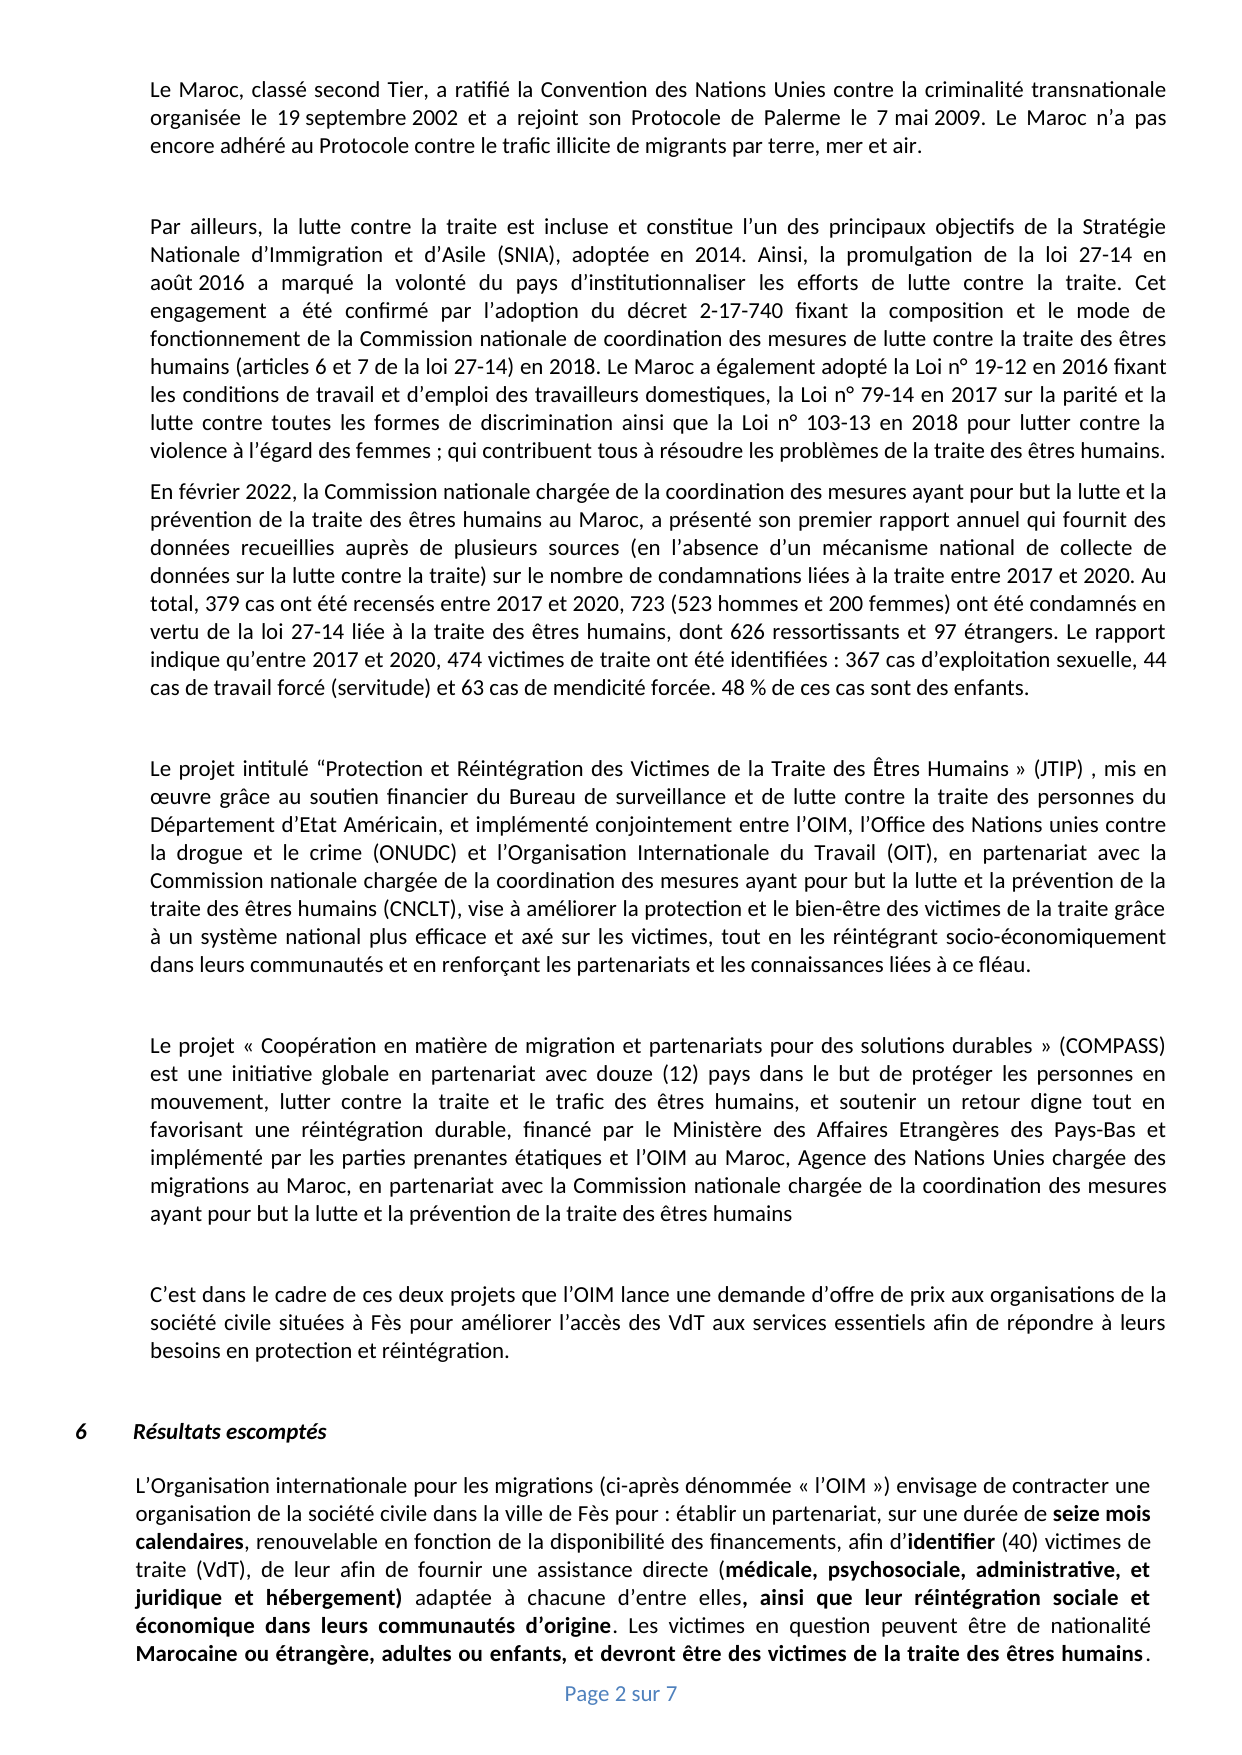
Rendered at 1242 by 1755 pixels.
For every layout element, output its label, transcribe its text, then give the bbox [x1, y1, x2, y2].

list Le projet intitulé “Protection et Réintégration des Victimes de la Traite des Êtres Humains » (JTIP) , mis en œuvre grâce au soutien financier du Bureau de surveillance et de lutte contre la traite des personnes du Département d’Etat Américain, et implémenté conjointement entre l’OIM, l’Office des Nations unies contre la drogue et le crime (ONUDC) et l’Organisation Internationale du Travail (OIT), en partenariat avec la Commission nationale chargée de la coordination des mesures ayant pour but la lutte et la prévention de la traite des êtres humains (CNCLT), vise à améliorer la protection et le bien-être des victimes de la traite grâce à un système national plus efficace et axé sur les victimes, tout en les réintégrant socio-économiquement dans leurs communautés et en renforçant les partenariats et les connaissances liées à ce fléau. [150, 754, 1167, 978]
list Le projet « Coopération en matière de migration et partenariats pour des solutions durables » (COMPASS) est une initiative globale en partenariat avec douze (12) pays dans le but de protéger les personnes en mouvement, lutter contre la traite et le trafic des êtres humains, et soutenir un retour digne tout en favorisant une réintégration durable, financé par le Ministère des Affaires Etrangères des Pays-Bas et implémenté par les parties prenantes étatiques et l’OIM au Maroc, Agence des Nations Unies chargée des migrations au Maroc, en partenariat avec la Commission nationale chargée de la coordination des mesures ayant pour but la lutte et la prévention de la traite des êtres humains [150, 1031, 1167, 1227]
text L’Organisation internationale pour les migrations (ci-après dénommée « l’OIM ») envisage de contracter une organisation de la société civile dans la ville de Fès pour : établir un partenariat, sur une durée de seize mois calendaires, renouvelable en fonction de la disponibilité des financements, afin d’identifier (40) victimes de traite (VdT), de leur afin de fournir une assistance directe (médicale, psychosociale, administrative, et juridique et hébergement) adaptée à chacune d’entre elles, ainsi que leur réintégration sociale et économique dans leurs communautés d’origine. Les victimes en question peuvent être de nationalité Marocaine ou étrangère, adultes ou enfants, et devront être des victimes de la traite des êtres humains. [135, 1471, 1151, 1667]
text 6 Résultats escomptés [75, 1417, 1167, 1445]
list En février 2022, la Commission nationale chargée de la coordination des mesures ayant pour but la lutte et la prévention de la traite des êtres humains au Maroc, a présenté son premier rapport annuel qui fournit des données recueillies auprès de plusieurs sources (en l’absence d’un mécanisme national de collecte de données sur la lutte contre la traite) sur le nombre de condamnations liées à la traite entre 2017 et 2020. Au total, 379 cas ont été recensés entre 2017 et 2020, 723 (523 hommes et 200 femmes) ont été condamnés en vertu de la loi 27-14 liée à la traite des êtres humains, dont 626 ressortissants et 97 étrangers. Le rapport indique qu’entre 2017 et 2020, 474 victimes de traite ont été identifiées : 367 cas d’exploitation sexuelle, 44 cas de travail forcé (servitude) et 63 cas de mendicité forcée. 48 % de ces cas sont des enfants. [150, 477, 1167, 701]
list Le Maroc, classé second Tier, a ratifié la Convention des Nations Unies contre la criminalité transnationale organisée le 19 septembre 2002 et a rejoint son Protocole de Palerme le 7 mai 2009. Le Maroc n’a pas encore adhéré au Protocole contre le trafic illicite de migrants par terre, mer et air. [150, 75, 1167, 159]
list C’est dans le cadre de ces deux projets que l’OIM lance une demande d’offre de prix aux organisations de la société civile situées à Fès pour améliorer l’accès des VdT aux services essentiels afin de répondre à leurs besoins en protection et réintégration. [150, 1280, 1167, 1364]
list Par ailleurs, la lutte contre la traite est incluse et constitue l’un des principaux objectifs de la Stratégie Nationale d’Immigration et d’Asile (SNIA), adoptée en 2014. Ainsi, la promulgation de la loi 27-14 en août 2016 a marqué la volonté du pays d’institutionnaliser les efforts de lutte contre la traite. Cet engagement a été confirmé par l’adoption du décret 2-17-740 fixant la composition et le mode de fonctionnement de la Commission nationale de coordination des mesures de lutte contre la traite des êtres humains (articles 6 et 7 de la loi 27-14) en 2018. Le Maroc a également adopté la Loi n° 19-12 en 2016 fixant les conditions de travail et d’emploi des travailleurs domestiques, la Loi n° 79-14 en 2017 sur la parité et la lutte contre toutes les formes de discrimination ainsi que la Loi n° 103-13 en 2018 pour lutter contre la violence à l’égard des femmes ; qui contribuent tous à résoudre les problèmes de la traite des êtres humains. [150, 212, 1167, 464]
